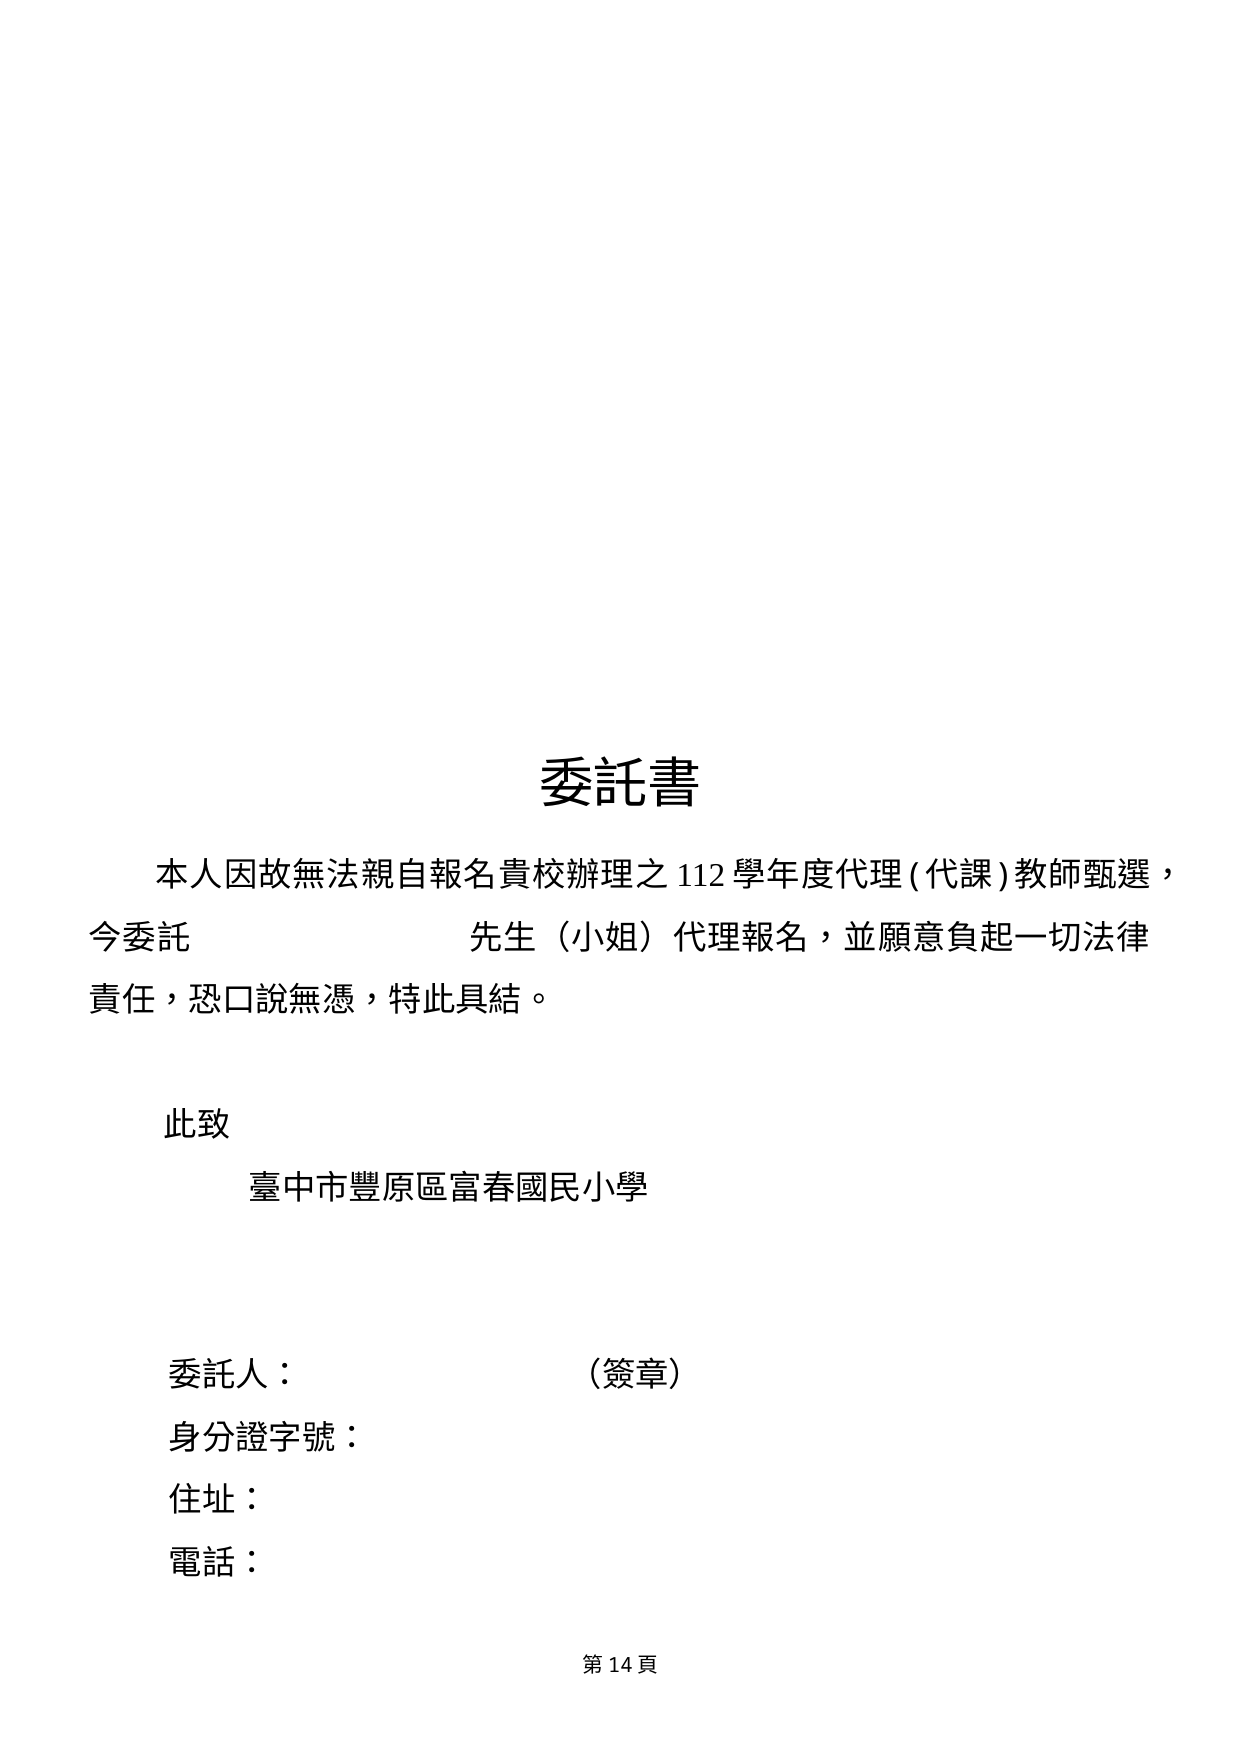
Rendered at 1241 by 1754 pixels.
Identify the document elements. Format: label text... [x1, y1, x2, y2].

text 本人因故無法親自報名貴校辦理之112學年度代理(代課)教師甄選，今委託 先生（小姐）代理報名，並願意負起一切法律責任，恐口說無憑，特此具結。 [89, 831, 1152, 1018]
text 身分證字號： [89, 1393, 1152, 1456]
text 委託書 [89, 706, 1152, 831]
text 電話： [89, 1518, 1152, 1581]
text 委託人： （簽章） [89, 1331, 1152, 1393]
text 臺中市豐原區富春國民小學 [89, 1143, 1152, 1206]
text 住址： [89, 1456, 1152, 1518]
text 此致 [89, 1081, 1152, 1143]
